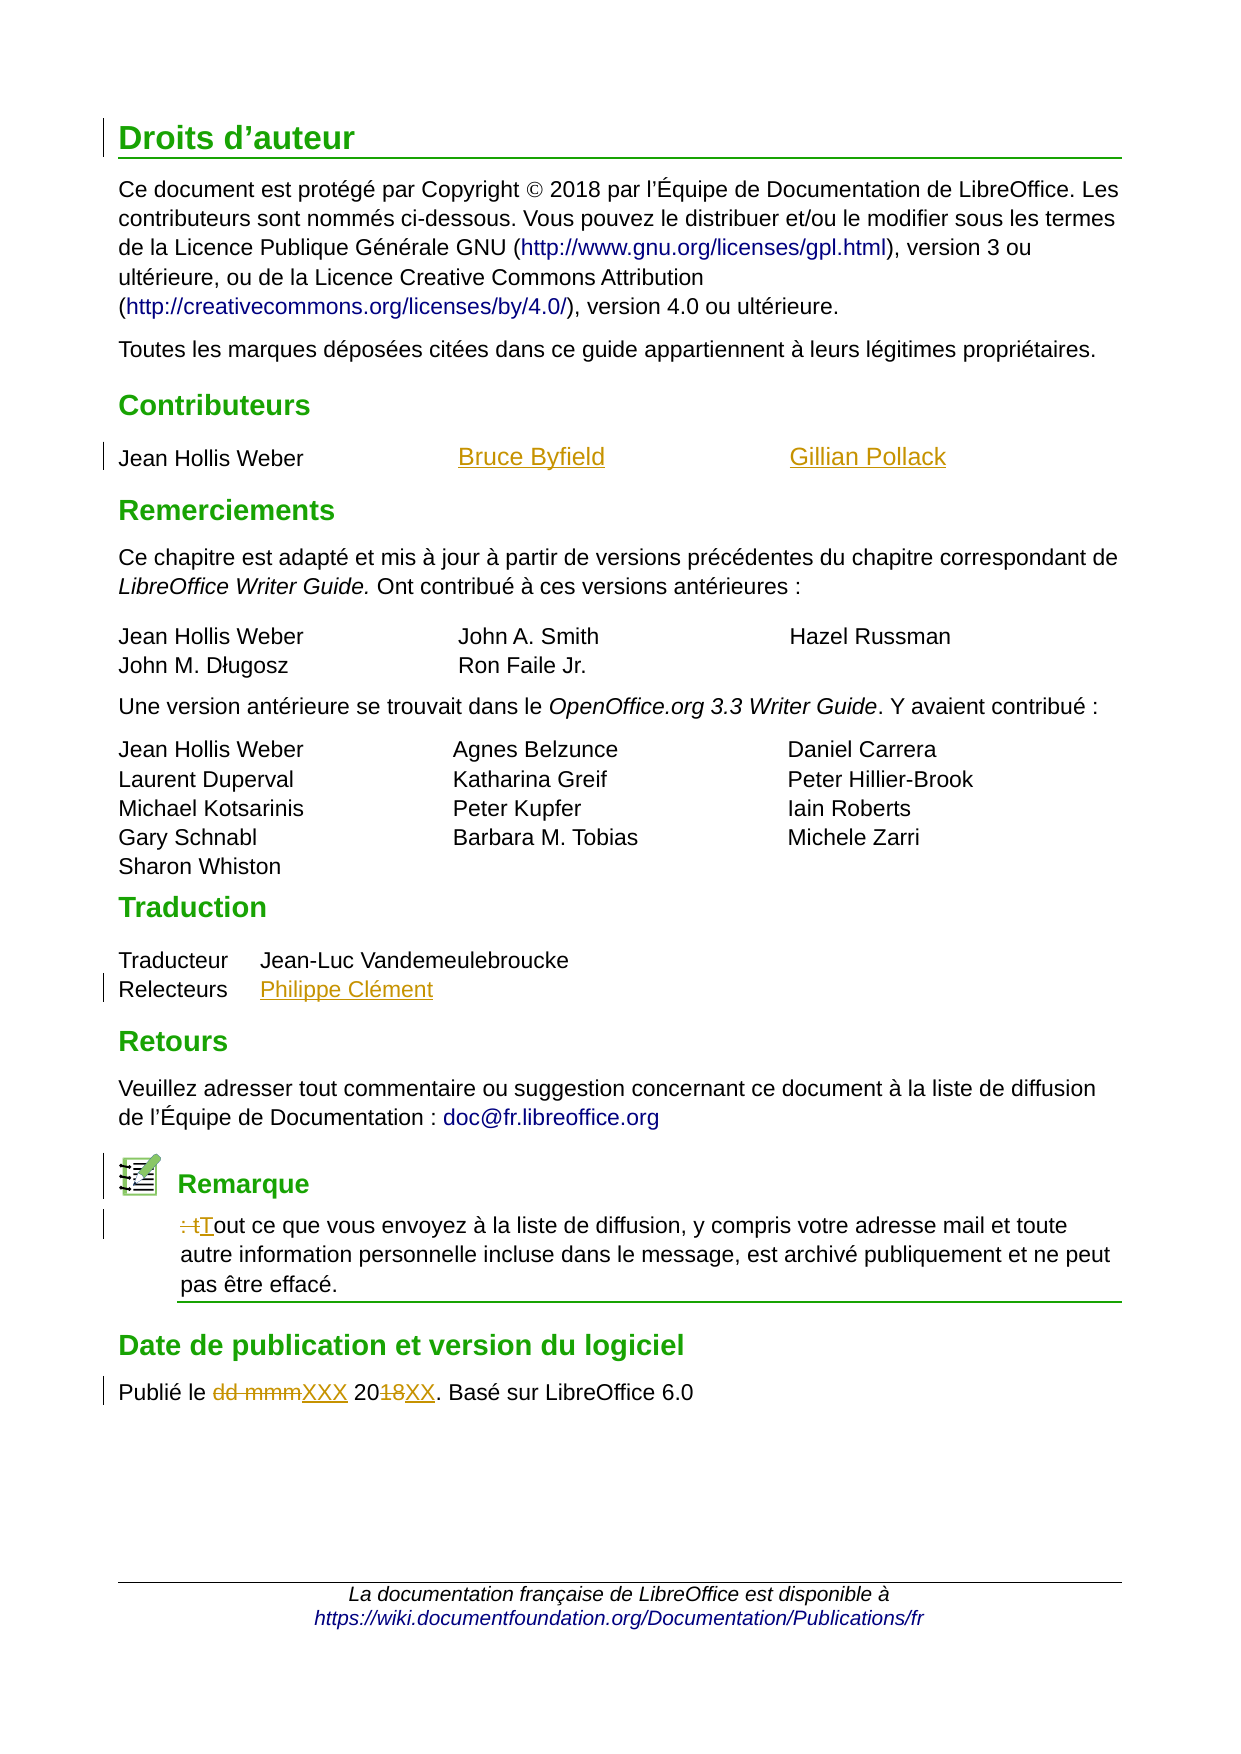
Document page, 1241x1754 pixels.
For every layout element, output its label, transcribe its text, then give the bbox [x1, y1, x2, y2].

table_cell Michael Kotsarinis [118, 792, 453, 821]
table_cell Peter Kupfer [453, 792, 787, 821]
table_header Bruce Byfield [458, 442, 789, 471]
table_header [835, 944, 1122, 973]
table_header Jean Hollis Weber [118, 734, 453, 763]
table_cell [453, 850, 787, 879]
text Traduction [118, 894, 1122, 923]
text Droits d’auteur [118, 118, 1122, 157]
table_cell Peter Hillier-Brook [788, 763, 1122, 792]
table_cell [788, 850, 1122, 879]
text Publié le XXX 20XX. Basé sur LibreOffice 6.0 [118, 1376, 1122, 1405]
text Tout ce que vous envoyez à la liste de diffusion, y compris votre adresse mail et toute autre information personnelle incluse dans le message, est archivé publiquement et ne peut pas être effacé. [177, 1207, 1122, 1301]
text Une version antérieure se trouvait dans le OpenOffice.org 3.3 Writer Guide. Y avaient contribué : [118, 690, 1122, 719]
text Ce document est protégé par Copyright © 2018 par l’Équipe de Documentation de LibreOffice. Les contributeurs sont nommés ci-dessous. Vous pouvez le distribuer et/ou le modifier sous les termes de la Licence Publique Générale GNU (http://www.gnu.org/licenses/gpl.html), version 3 ou ultérieure, ou de la Licence Creative Commons Attribution (http://creativecommons.org/licenses/by/4.0/), version 4.0 ou ultérieure. [118, 173, 1122, 319]
text Remerciements [118, 497, 1122, 526]
table_header Traducteur [118, 944, 260, 973]
table_header Gillian Pollack [789, 442, 1122, 471]
table_cell Gary Schnabl [118, 821, 453, 850]
text Retours [118, 1028, 1122, 1058]
table_cell John M. Długosz [118, 649, 458, 678]
table_cell Barbara M. Tobias [453, 821, 787, 850]
table_cell Ron Faile Jr. [458, 649, 789, 678]
table_cell [835, 973, 1122, 1002]
table_header [573, 944, 834, 973]
table_header Daniel Carrera [788, 734, 1122, 763]
subtitle Remarque [118, 1153, 1122, 1199]
table_header John A. Smith [458, 620, 789, 649]
table_header Hazel Russman [789, 620, 1122, 649]
text Veuillez adresser tout commentaire ou suggestion concernant ce document à la liste de diffusion de l’Équipe de Documentation : doc@fr.libreoffice.org [118, 1072, 1122, 1131]
table_cell Laurent Duperval [118, 763, 453, 792]
table_header Jean Hollis Weber [118, 620, 458, 649]
text Ce chapitre est adapté et mis à jour à partir de versions précédentes du chapitre correspondant de LibreOffice Writer Guide. Ont contribué à ces versions antérieures : [118, 541, 1122, 599]
table_cell Katharina Greif [453, 763, 787, 792]
table_cell Philippe Clément [260, 973, 573, 1002]
table_cell [789, 649, 1122, 678]
table_header Jean-Luc Vandemeulebroucke [260, 944, 573, 973]
table_cell Sharon Whiston [118, 850, 453, 879]
table_cell [573, 973, 834, 1002]
text Date de publication et version du logiciel [118, 1332, 1122, 1361]
table_header Jean Hollis Weber [118, 442, 458, 471]
table_cell Michele Zarri [788, 821, 1122, 850]
table_cell Relecteurs [118, 973, 260, 1002]
table_header Agnes Belzunce [453, 734, 787, 763]
text Toutes les marques déposées citées dans ce guide appartiennent à leurs légitimes propriétaires. [118, 334, 1122, 363]
text Contributeurs [118, 392, 1122, 421]
table_cell Iain Roberts [788, 792, 1122, 821]
